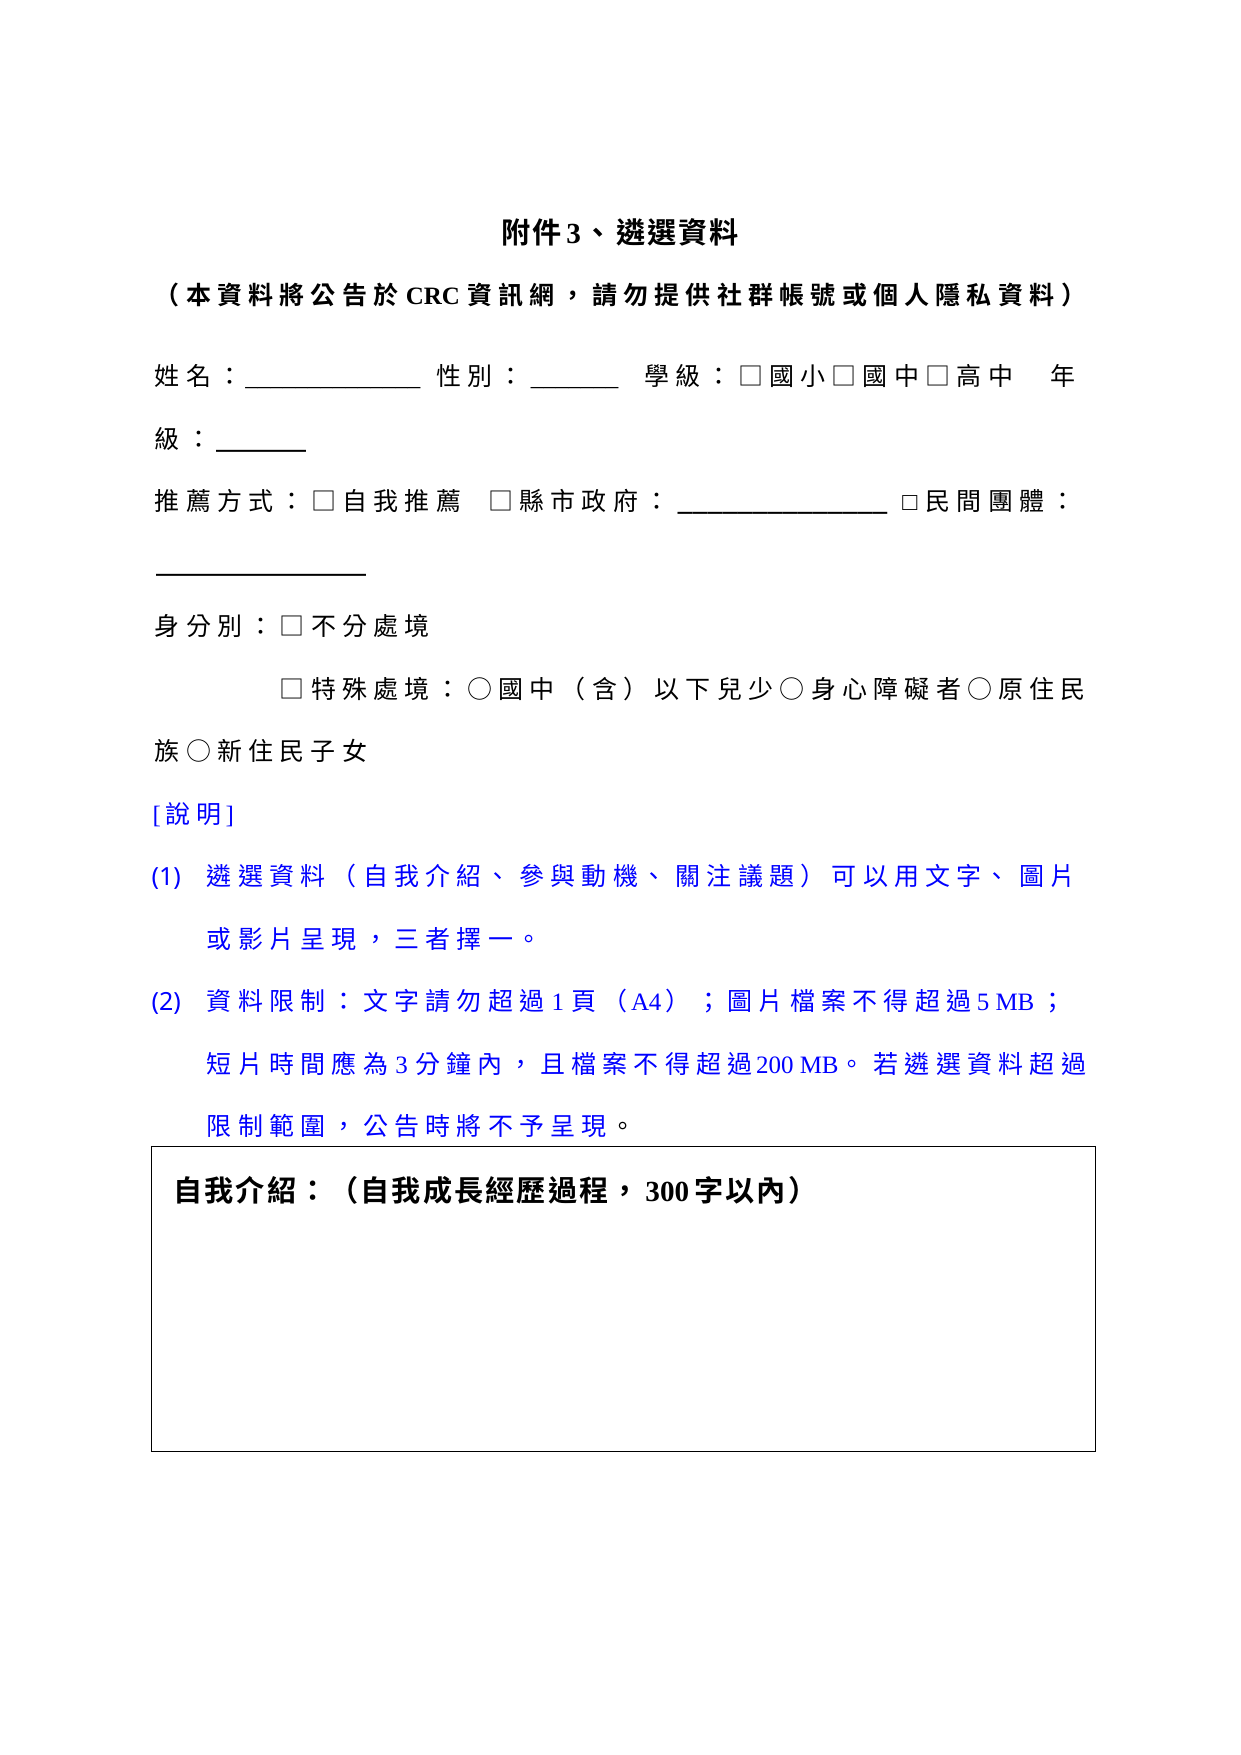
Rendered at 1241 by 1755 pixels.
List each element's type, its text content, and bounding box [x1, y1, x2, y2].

text 身分別：□不分處境 [151, 583, 1089, 646]
text 附件3、遴選資料 [151, 189, 1089, 252]
list 資料限制：文字請勿超過1頁（A4）；圖片檔案不得超過5 MB；短片時間應為3分鐘內，且檔案不得超過200 MB。若遴選資料超過限制範圍，公告時將不予呈現。 [151, 958, 1089, 1146]
text [說明] [151, 771, 1089, 833]
text （本資料將公告於CRC資訊網，請勿提供社群帳號或個人隱私資料） [151, 252, 1089, 314]
text 姓名：______________ 性別：_______ 學級：□國小□國中□高中 年級：______ [151, 333, 1089, 458]
text 推薦方式：□自我推薦 □縣市政府：______________ □民間團體：______________ [151, 458, 1089, 583]
list 遴選資料（自我介紹、參與動機、關注議題）可以用文字、圖片或影片呈現，三者擇一。 [151, 833, 1089, 958]
table_header 自我介紹：（自我成長經歷過程，300字以內） [152, 1147, 1095, 1451]
text □特殊處境：○國中（含）以下兒少○身心障礙者○原住民族○新住民子女 [151, 646, 1089, 771]
